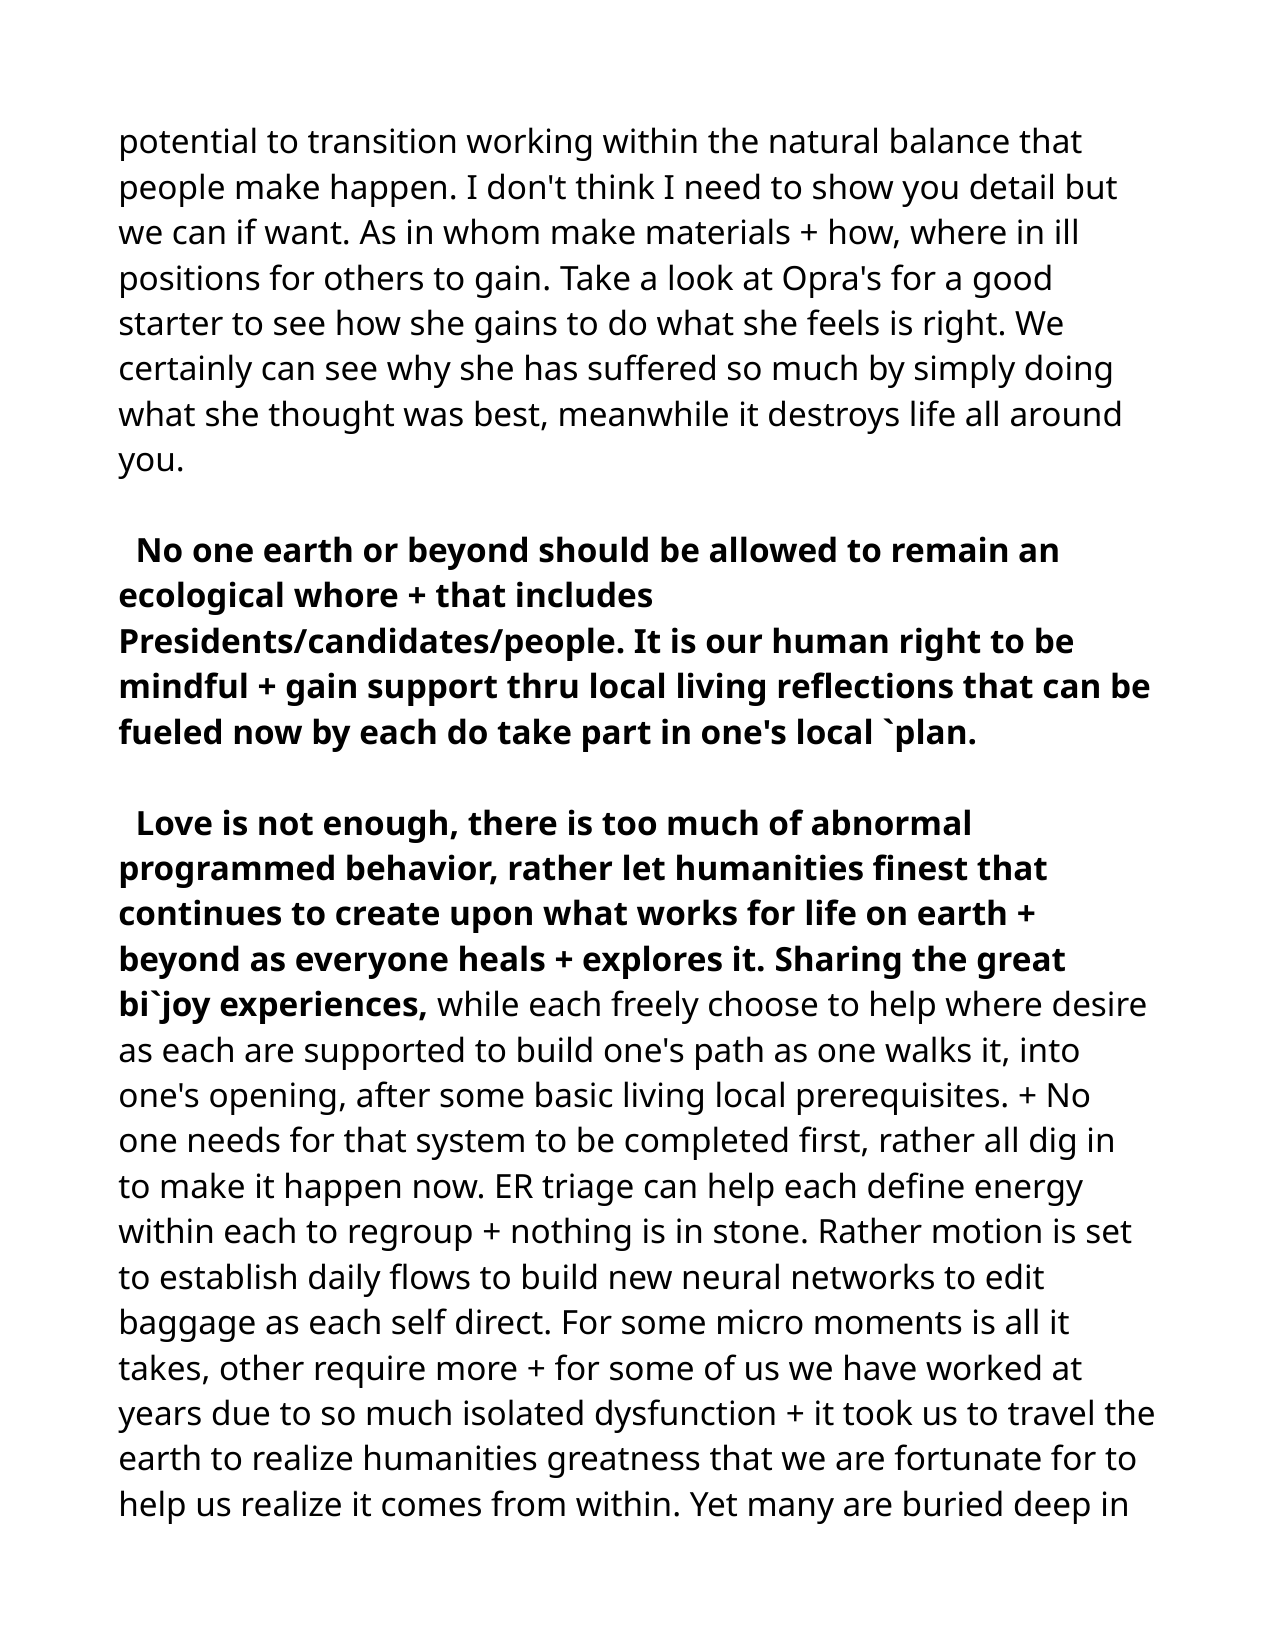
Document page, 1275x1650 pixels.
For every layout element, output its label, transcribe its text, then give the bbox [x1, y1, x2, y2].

text Love is not enough, there is too much of abnormal programmed behavior, rather let humanities finest that continues to create upon what works for life on earth + beyond as everyone heals + explores it. Sharing the great bi`joy experiences, while each freely choose to help where desire as each are supported to build one's path as one walks it, into one's opening, after some basic living local prerequisites. + No one needs for that system to be completed first, rather all dig in to make it happen now. ER triage can help each define energy within each to regroup + nothing is in stone. Rather motion is set to establish daily flows to build new neural networks to edit baggage as each self direct. For some micro moments is all it takes, other require more + for some of us we have worked at years due to so much isolated dysfunction + it took us to travel the earth to realize humanities greatness that we are fortunate for to help us realize it comes from within. Yet many are buried deep in [118, 799, 1157, 1526]
text potential to transition working within the natural balance that people make happen. I don't think I need to show you detail but we can if want. As in whom make materials + how, where in ill positions for others to gain. Take a look at Opra's for a good starter to see how she gains to do what she feels is right. We certainly can see why she has suffered so much by simply doing what she thought was best, meanwhile it destroys life all around you. [118, 118, 1157, 481]
text No one earth or beyond should be allowed to remain an ecological whore + that includes Presidents/candidates/people. It is our human right to be mindful + gain support thru local living reflections that can be fueled now by each do take part in one's local `plan. [118, 527, 1157, 754]
